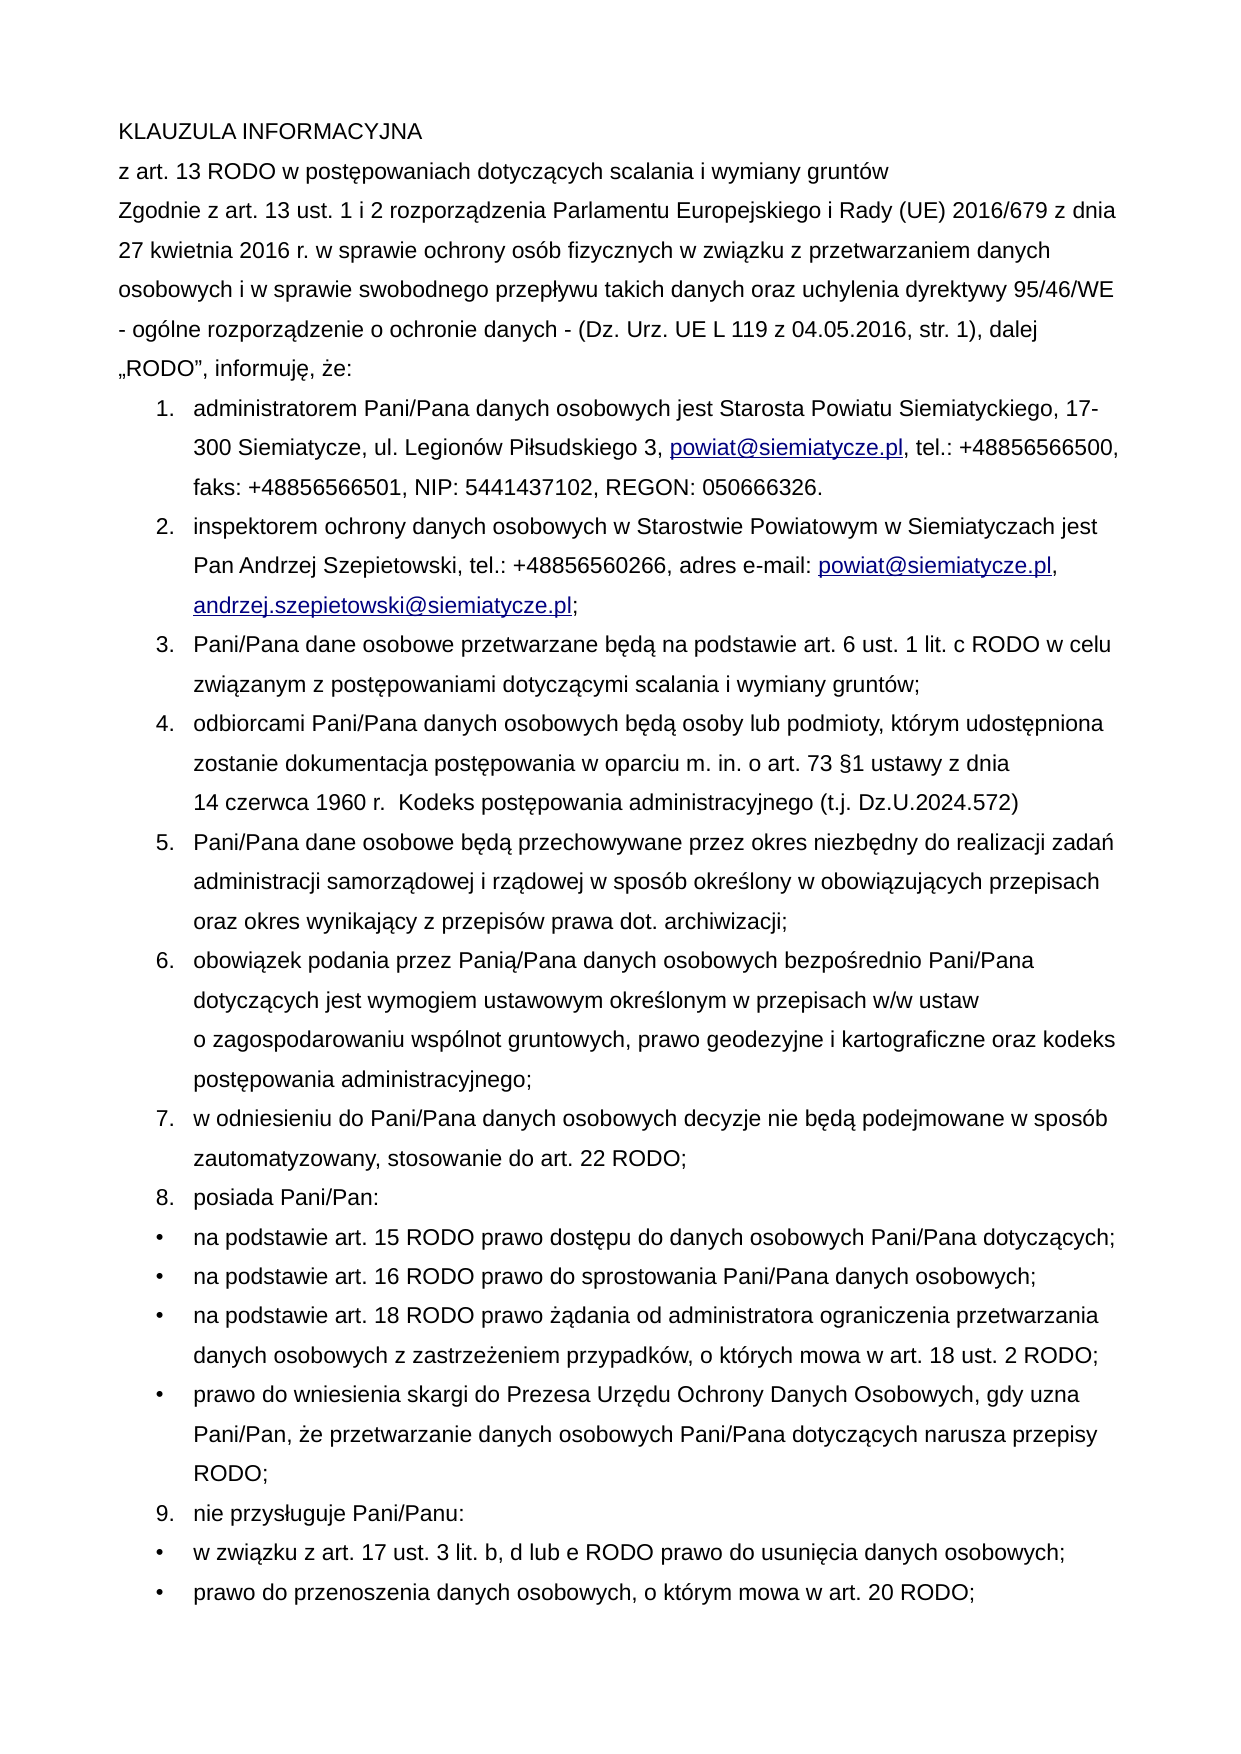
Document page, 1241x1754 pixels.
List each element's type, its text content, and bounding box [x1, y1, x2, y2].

list w związku z art. 17 ust. 3 lit. b, d lub e RODO prawo do usunięcia danych osobowych; [156, 1539, 1122, 1566]
list posiada Pani/Pan: [156, 1184, 1122, 1210]
list Pani/Pana dane osobowe będą przechowywane przez okres niezbędny do realizacji zadań administracji samorządowej i rządowej w sposób określony w obowiązujących przepisach oraz okres wynikający z przepisów prawa dot. archiwizacji; [156, 829, 1122, 934]
list w odniesieniu do Pani/Pana danych osobowych decyzje nie będą podejmowane w sposób zautomatyzowany, stosowanie do art. 22 RODO; [156, 1105, 1122, 1171]
list na podstawie art. 16 RODO prawo do sprostowania Pani/Pana danych osobowych; [156, 1263, 1122, 1289]
list Pani/Pana dane osobowe przetwarzane będą na podstawie art. 6 ust. 1 lit. c RODO w celu związanym z postępowaniami dotyczącymi scalania i wymiany gruntów; [156, 631, 1122, 697]
text z art. 13 RODO w postępowaniach dotyczących scalania i wymiany gruntów [118, 158, 1122, 184]
list obowiązek podania przez Panią/Pana danych osobowych bezpośrednio Pani/Pana dotyczących jest wymogiem ustawowym określonym w przepisach w/w ustaw o zagospodarowaniu wspólnot gruntowych, prawo geodezyjne i kartograficzne oraz kodeks postępowania administracyjnego; [156, 947, 1122, 1092]
list nie przysługuje Pani/Panu: [156, 1500, 1122, 1526]
text KLAUZULA INFORMACYJNA [118, 118, 1122, 144]
list prawo do przenoszenia danych osobowych, o którym mowa w art. 20 RODO; [156, 1579, 1122, 1605]
list administratorem Pani/Pana danych osobowych jest Starosta Powiatu Siemiatyckiego, 17-300 Siemiatycze, ul. Legionów Piłsudskiego 3, powiat@siemiatycze.pl, tel.: +48856566500, faks: +48856566501, NIP: 5441437102, REGON: 050666326. [156, 394, 1122, 500]
list na podstawie art. 15 RODO prawo dostępu do danych osobowych Pani/Pana dotyczących; [156, 1223, 1122, 1250]
list prawo do wniesienia skargi do Prezesa Urzędu Ochrony Danych Osobowych, gdy uzna Pani/Pan, że przetwarzanie danych osobowych Pani/Pana dotyczących narusza przepisy RODO; [156, 1381, 1122, 1487]
text Zgodnie z art. 13 ust. 1 i 2 rozporządzenia Parlamentu Europejskiego i Rady (UE) 2016/679 z dnia 27 kwietnia 2016 r. w sprawie ochrony osób fizycznych w związku z przetwarzaniem danych osobowych i w sprawie swobodnego przepływu takich danych oraz uchylenia dyrektywy 95/46/WE - ogólne rozporządzenie o ochronie danych - (Dz. Urz. UE L 119 z 04.05.2016, str. 1), dalej „RODO”, informuję, że: [118, 197, 1122, 381]
list odbiorcami Pani/Pana danych osobowych będą osoby lub podmioty, którym udostępniona zostanie dokumentacja postępowania w oparciu m. in. o art. 73 §1 ustawy z dnia 14 czerwca 1960 r. Kodeks postępowania administracyjnego (t.j. Dz.U.2024.572) [156, 710, 1122, 816]
list inspektorem ochrony danych osobowych w Starostwie Powiatowym w Siemiatyczach jest Pan Andrzej Szepietowski, tel.: +48856560266, adres e-mail: powiat@siemiatycze.pl, andrzej.szepietowski@siemiatycze.pl; [156, 513, 1122, 618]
list na podstawie art. 18 RODO prawo żądania od administratora ograniczenia przetwarzania danych osobowych z zastrzeżeniem przypadków, o których mowa w art. 18 ust. 2 RODO; [156, 1302, 1122, 1368]
